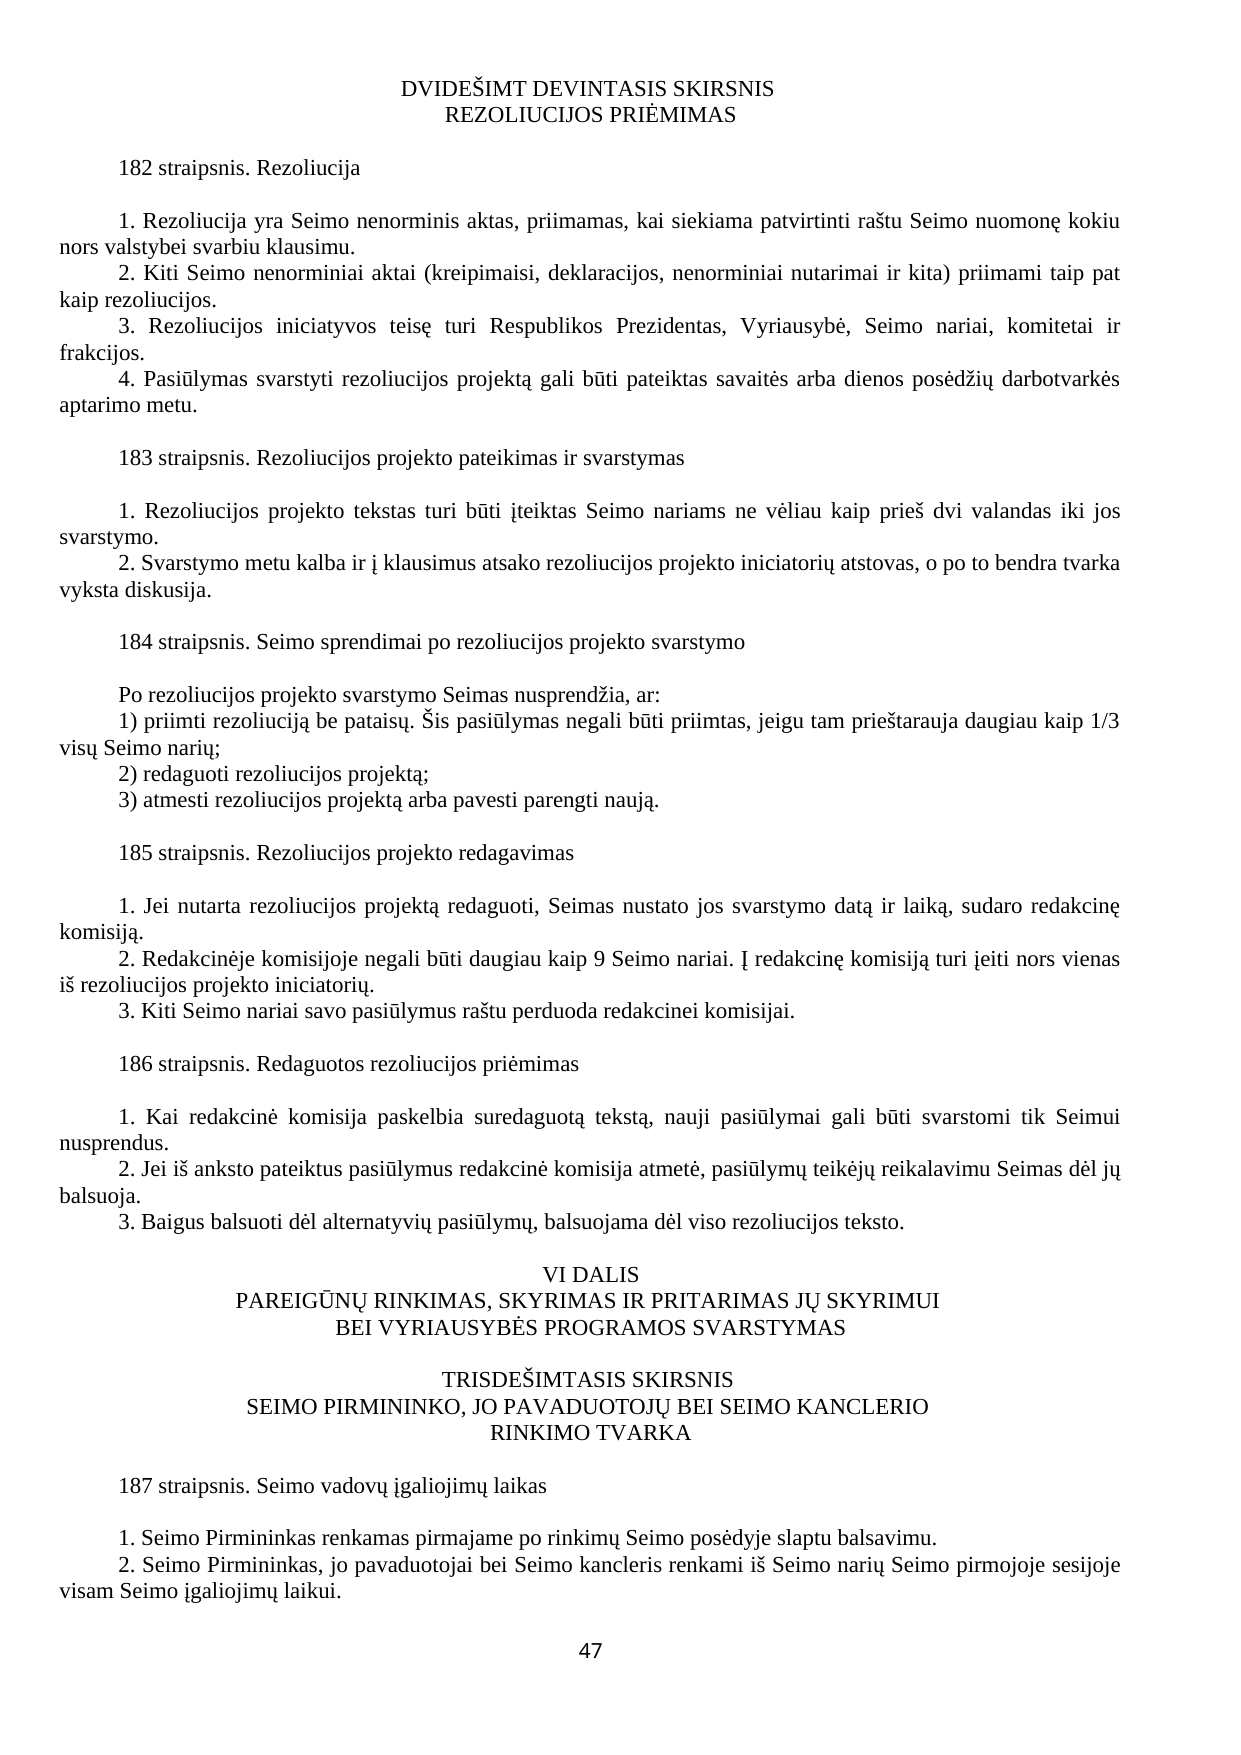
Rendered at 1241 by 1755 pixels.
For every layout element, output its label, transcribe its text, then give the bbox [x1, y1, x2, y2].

text 182 straipsnis. Rezoliucija [59, 154, 1122, 180]
text DVIDEŠIMT DEVINTASIS SKIRSNIS [59, 75, 1122, 101]
text REZOLIUCIJOS PRIĖMIMAS [59, 101, 1122, 128]
text PAREIGŪNŲ RINKIMAS, SKYRIMAS IR PRITARIMAS JŲ SKYRIMUI [59, 1287, 1122, 1314]
text 1. Kai redakcinė komisija paskelbia suredaguotą tekstą, nauji pasiūlymai gali būti svarstomi tik Seimui nusprendus. [59, 1103, 1122, 1156]
text 1. Rezoliucijos projekto tekstas turi būti įteiktas Seimo nariams ne vėliau kaip prieš dvi valandas iki jos svarstymo. [59, 497, 1122, 549]
text 3. Baigus balsuoti dėl alternatyvių pasiūlymų, balsuojama dėl viso rezoliucijos teksto. [59, 1208, 1122, 1234]
text 186 straipsnis. Redaguotos rezoliucijos priėmimas [59, 1050, 1122, 1076]
text BEI VYRIAUSYBĖS PROGRAMOS SVARSTYMAS [59, 1314, 1122, 1340]
text 1) priimti rezoliuciją be pataisų. Šis pasiūlymas negali būti priimtas, jeigu tam prieštarauja daugiau kaip 1/3 visų Seimo narių; [59, 707, 1122, 760]
text RINKIMO TVARKA [59, 1419, 1122, 1445]
text VI DALIS [59, 1261, 1122, 1287]
text 185 straipsnis. Rezoliucijos projekto redagavimas [59, 839, 1122, 866]
text 4. Pasiūlymas svarstyti rezoliucijos projektą gali būti pateiktas savaitės arba dienos posėdžių darbotvarkės aptarimo metu. [59, 365, 1122, 418]
text 2. Svarstymo metu kalba ir į klausimus atsako rezoliucijos projekto iniciatorių atstovas, o po to bendra tvarka vyksta diskusija. [59, 549, 1122, 602]
text 3. Rezoliucijos iniciatyvos teisę turi Respublikos Prezidentas, Vyriausybė, Seimo nariai, komitetai ir frakcijos. [59, 312, 1122, 365]
text 2. Seimo Pirmininkas, jo pavaduotojai bei Seimo kancleris renkami iš Seimo narių Seimo pirmojoje sesijoje visam Seimo įgaliojimų laikui. [59, 1551, 1122, 1603]
text 2. Jei iš anksto pateiktus pasiūlymus redakcinė komisija atmetė, pasiūlymų teikėjų reikalavimu Seimas dėl jų balsuoja. [59, 1156, 1122, 1208]
text 1. Seimo Pirmininkas renkamas pirmajame po rinkimų Seimo posėdyje slaptu balsavimu. [59, 1524, 1122, 1551]
text TRISDEŠIMTASIS SKIRSNIS [59, 1366, 1122, 1393]
text 1. Jei nutarta rezoliucijos projektą redaguoti, Seimas nustato jos svarstymo datą ir laiką, sudaro redakcinę komisiją. [59, 892, 1122, 945]
text 183 straipsnis. Rezoliucijos projekto pateikimas ir svarstymas [59, 444, 1122, 470]
text 3. Kiti Seimo nariai savo pasiūlymus raštu perduoda redakcinei komisijai. [59, 997, 1122, 1024]
text 2. Kiti Seimo nenorminiai aktai (kreipimaisi, deklaracijos, nenorminiai nutarimai ir kita) priimami taip pat kaip rezoliucijos. [59, 259, 1122, 312]
text SEIMO PIRMININKO, JO PAVADUOTOJŲ BEI SEIMO KANCLERIO [59, 1393, 1122, 1419]
text 3) atmesti rezoliucijos projektą arba pavesti parengti naują. [59, 787, 1122, 813]
text Po rezoliucijos projekto svarstymo Seimas nusprendžia, ar: [59, 681, 1122, 707]
text 1. Rezoliucija yra Seimo nenorminis aktas, priimamas, kai siekiama patvirtinti raštu Seimo nuomonę kokiu nors valstybei svarbiu klausimu. [59, 207, 1122, 259]
text 2. Redakcinėje komisijoje negali būti daugiau kaip 9 Seimo nariai. Į redakcinę komisiją turi įeiti nors vienas iš rezoliucijos projekto iniciatorių. [59, 945, 1122, 997]
text 2) redaguoti rezoliucijos projektą; [59, 760, 1122, 787]
text 187 straipsnis. Seimo vadovų įgaliojimų laikas [59, 1472, 1122, 1498]
text 184 straipsnis. Seimo sprendimai po rezoliucijos projekto svarstymo [59, 628, 1122, 655]
